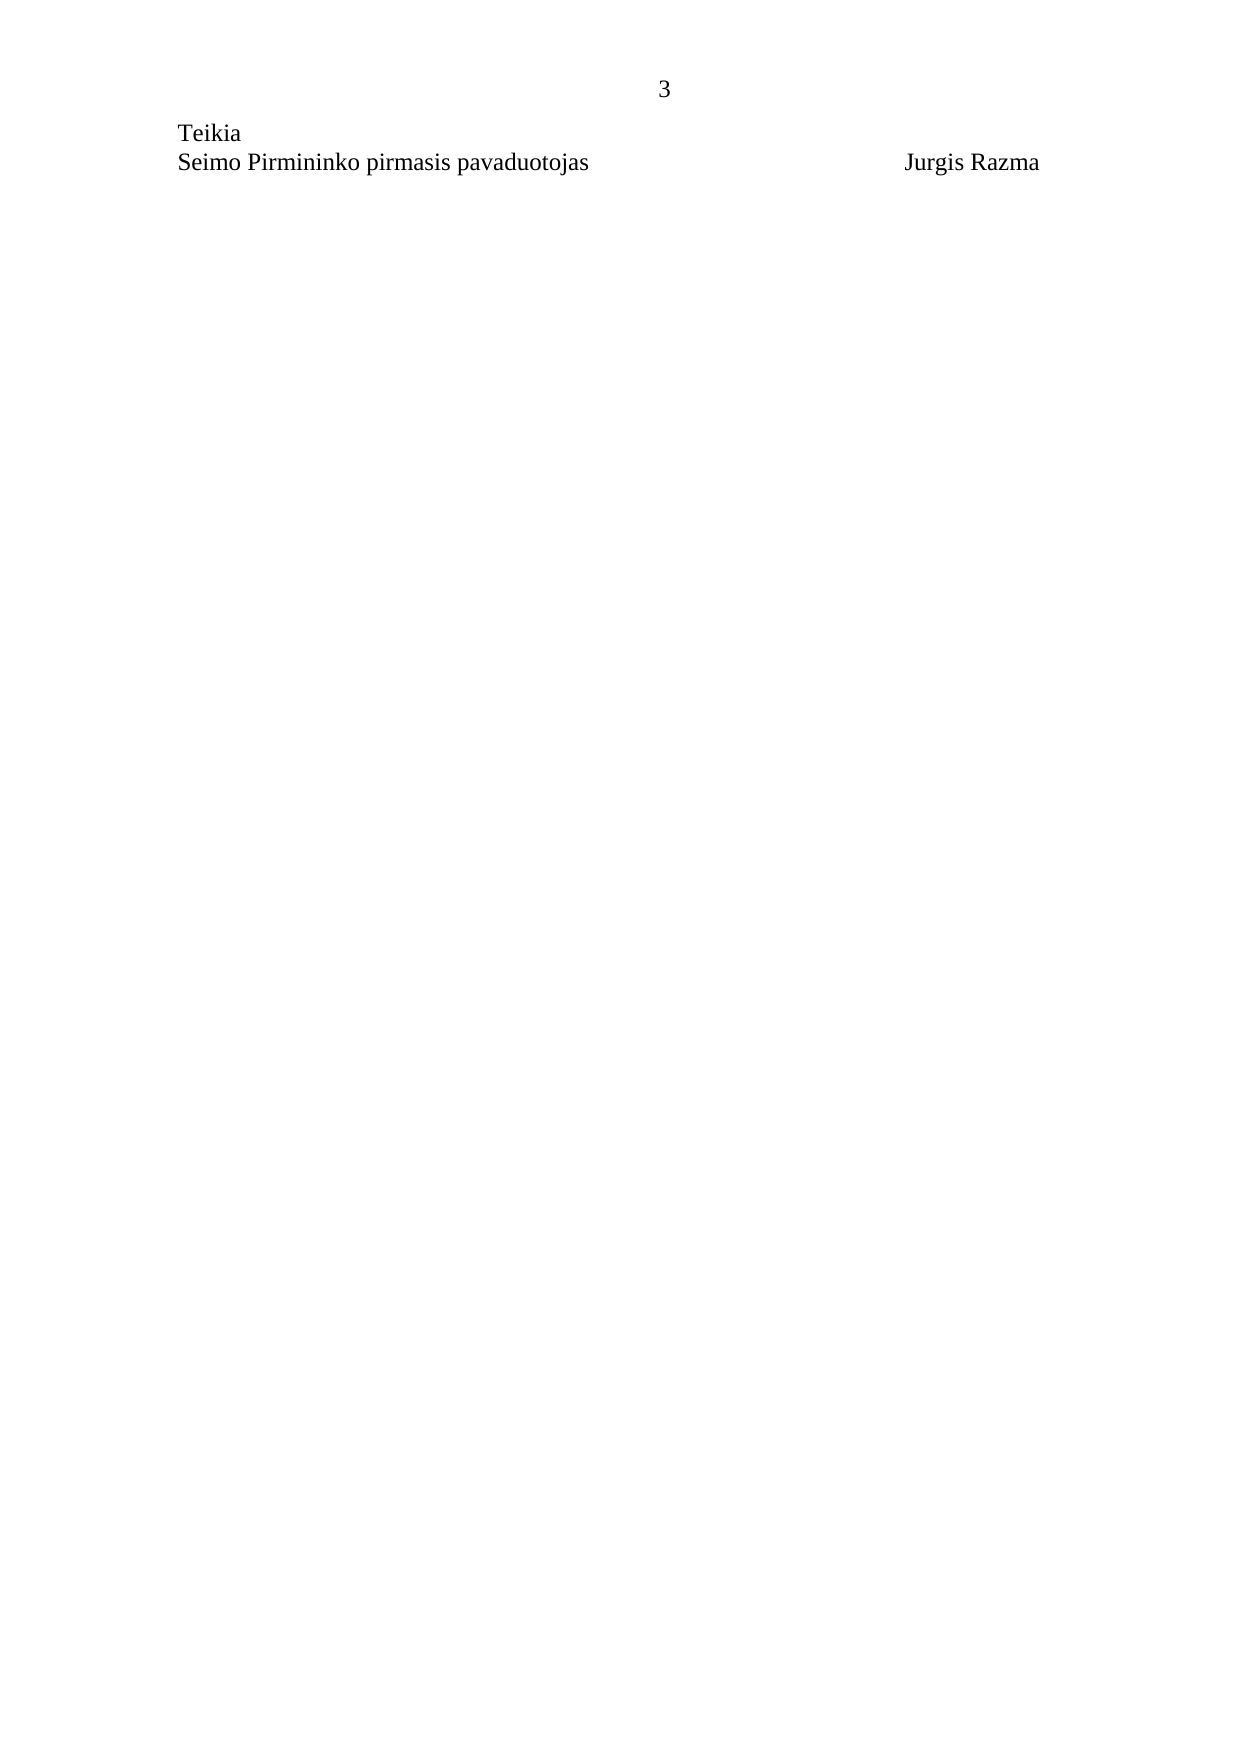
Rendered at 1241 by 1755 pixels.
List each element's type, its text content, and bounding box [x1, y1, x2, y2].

text Seimo Pirmininko pirmasis pavaduotojas (Parašas Jurgis Razma [177, 147, 1152, 176]
text Teikia [177, 118, 1152, 147]
